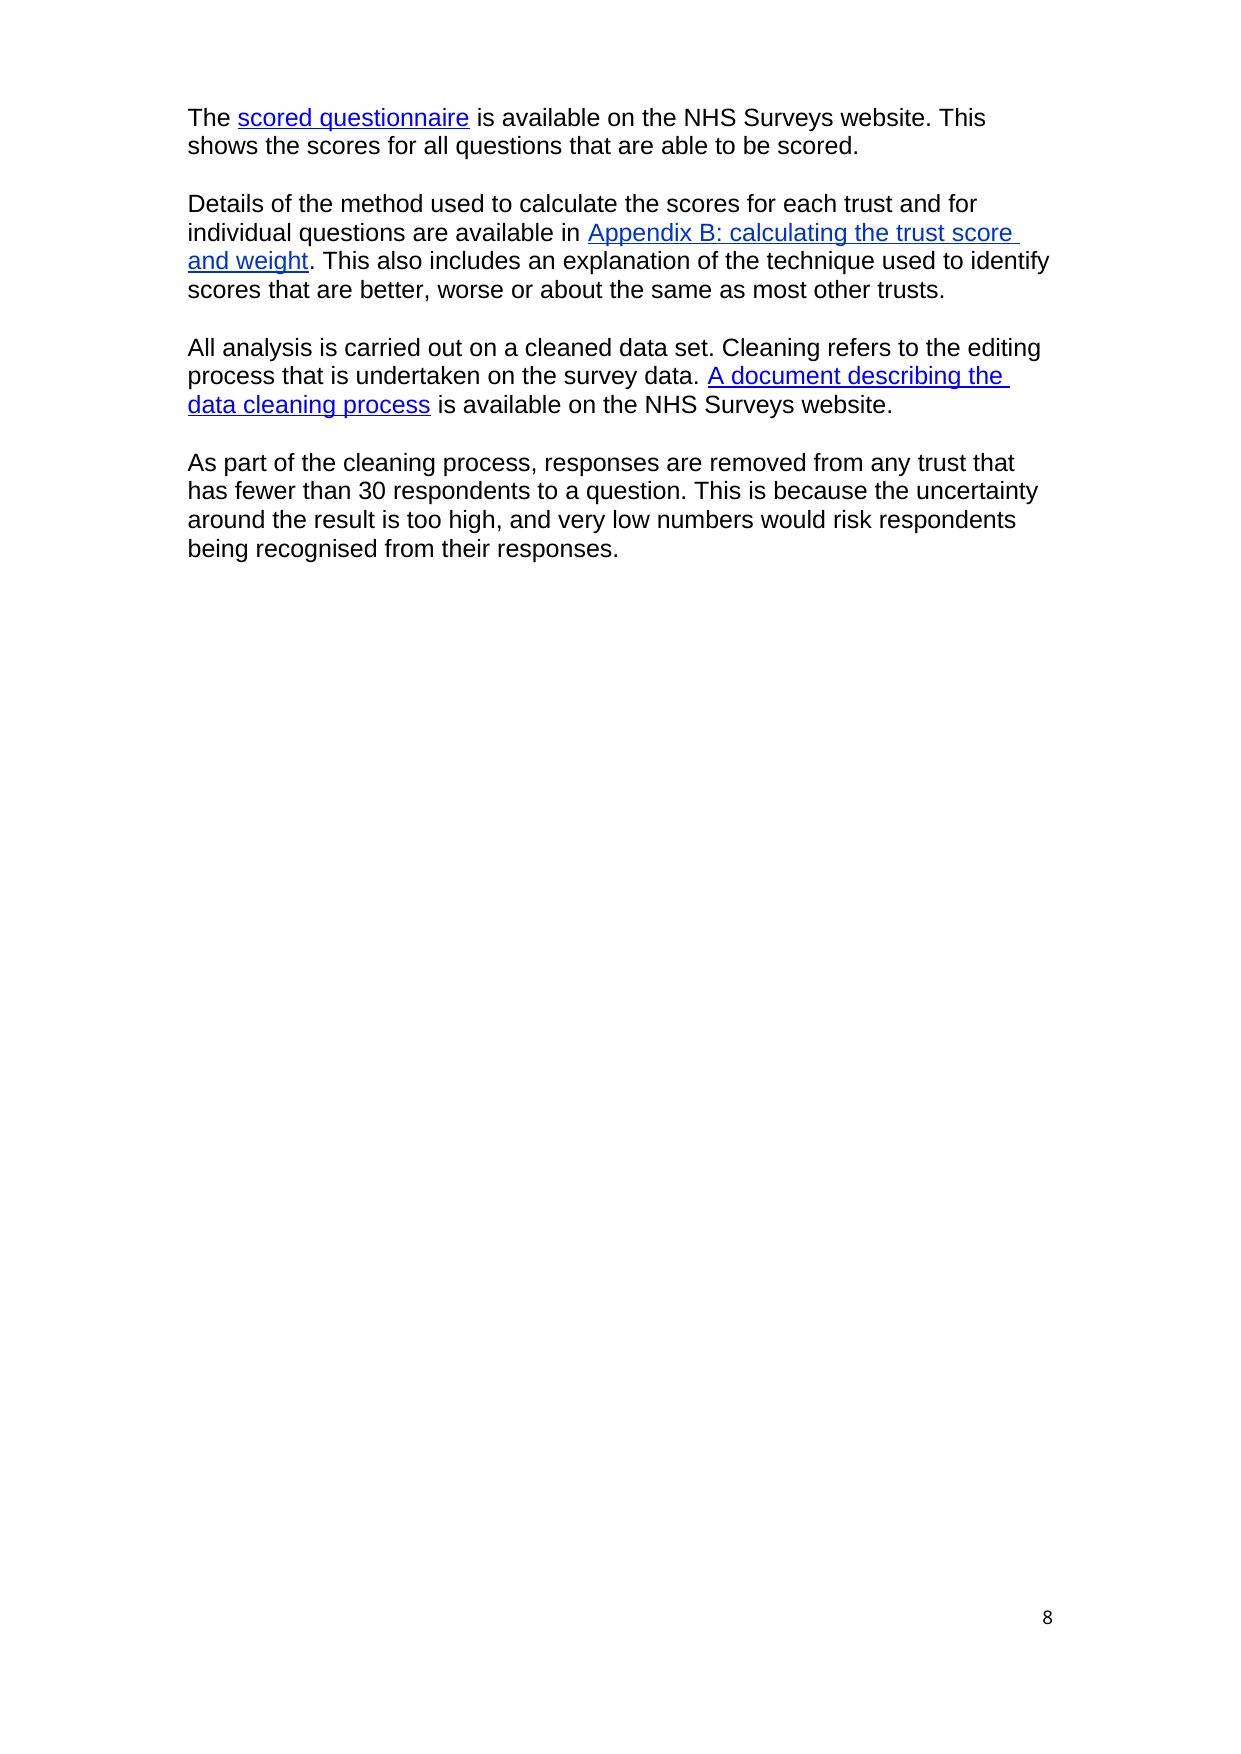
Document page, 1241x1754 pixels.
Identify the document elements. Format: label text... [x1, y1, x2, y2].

text Details of the method used to calculate the scores for each trust and for individual questions are available in Appendix B: calculating the trust score and weight. This also includes an explanation of the technique used to identify scores that are better, worse or about the same as most other trusts. [187, 189, 1053, 304]
text The scored questionnaire is available on the NHS Surveys website. This shows the scores for all questions that are able to be scored. [187, 102, 1053, 160]
text All analysis is carried out on a cleaned data set. Cleaning refers to the editing process that is undertaken on the survey data. A document describing the data cleaning process is available on the NHS Surveys website. [187, 332, 1053, 419]
text As part of the cleaning process, responses are removed from any trust that has fewer than 30 respondents to a question. This is because the uncertainty around the result is too high, and very low numbers would risk respondents being recognised from their responses. [187, 447, 1053, 562]
